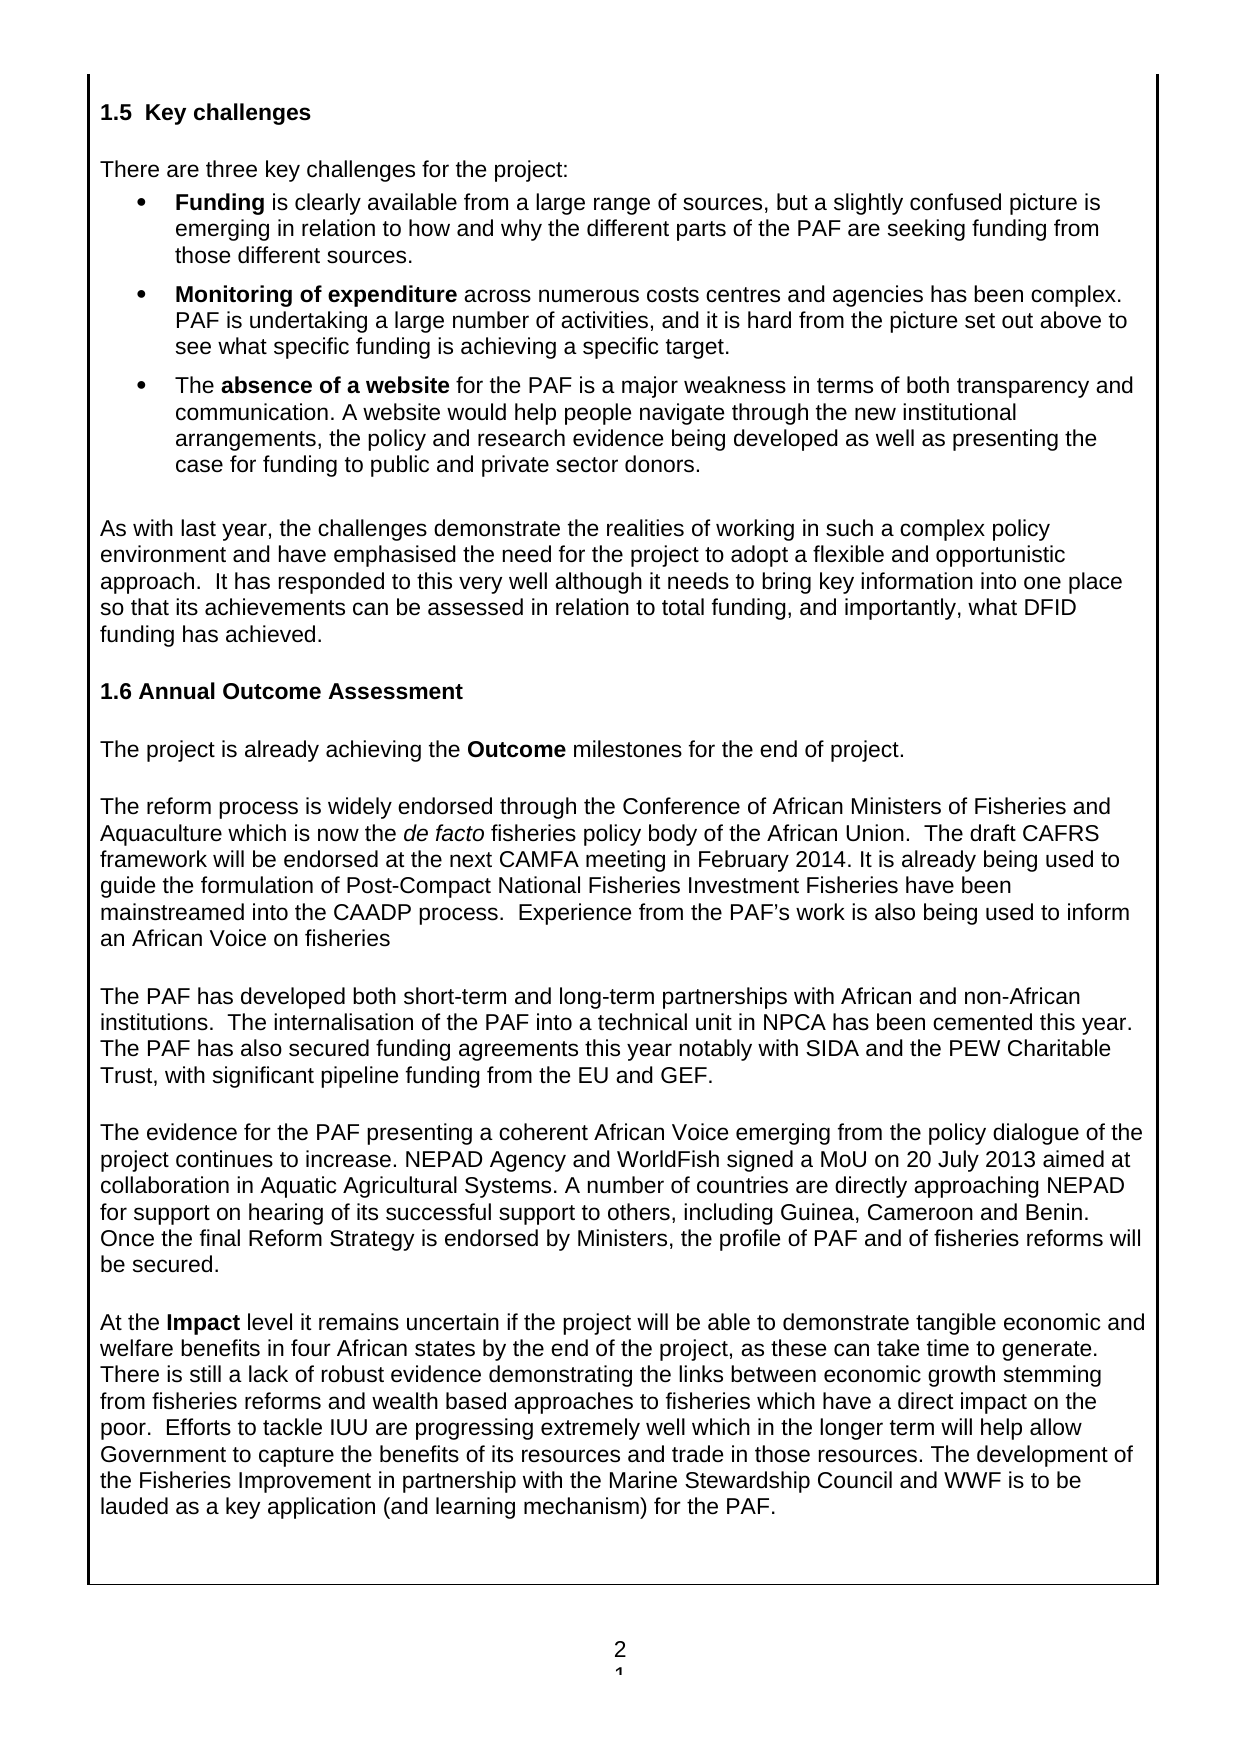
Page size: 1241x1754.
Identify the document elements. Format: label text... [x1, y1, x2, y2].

table_cell 1.5 Key challenges There are three key challenges for the project: Funding is clearly available from a large range of sources, but a slightly confused picture is emerging in relation to how and why the different parts of the PAF are seeking funding from those different sources. Monitoring of expenditure across numerous costs centres and agencies has been complex. PAF is undertaking a large number of activities, and it is hard from the picture set out above to see what specific funding is achieving a specific target. The absence of a website for the PAF is a major weakness in terms of both transparency and communication. A website would help people navigate through the new institutional arrangements, the policy and research evidence being developed as well as presenting the case for funding to public and private sector donors. [90, 74, 1156, 490]
table_cell As with last year, the challenges demonstrate the realities of working in such a complex policy environment and have emphasised the need for the project to adopt a flexible and opportunistic approach. It has responded to this very well although it needs to bring key information into one place so that its achievements can be assessed in relation to total funding, and importantly, what DFID funding has achieved. 1.6 Annual Outcome Assessment The project is already achieving the Outcome milestones for the end of project. The reform process is widely endorsed through the Conference of African Ministers of Fisheries and Aquaculture which is now the de facto fisheries policy body of the African Union. The draft CAFRS framework will be endorsed at the next CAMFA meeting in February 2014. It is already being used to guide the formulation of Post-Compact National Fisheries Investment Fisheries have been mainstreamed into the CAADP process. Experience from the PAF’s work is also being used to inform an African Voice on fisheries The PAF has developed both short-term and long-term partnerships with African and non-African institutions. The internalisation of the PAF into a technical unit in NPCA has been cemented this year. The PAF has also secured funding agreements this year notably with SIDA and the PEW Charitable Trust, with significant pipeline funding from the EU and GEF. The evidence for the PAF presenting a coherent African Voice emerging from the policy dialogue of the project continues to increase. NEPAD Agency and WorldFish signed a MoU on 20 July 2013 aimed at collaboration in Aquatic Agricultural Systems. A number of countries are directly approaching NEPAD for support on hearing of its successful support to others, including Guinea, Cameroon and Benin. Once the final Reform Strategy is endorsed by Ministers, the profile of PAF and of fisheries reforms will be secured. At the Impact level it remains uncertain if the project will be able to demonstrate tangible economic and welfare benefits in four African states by the end of the project, as these can take time to generate. There is still a lack of robust evidence demonstrating the links between economic growth stemming from fisheries reforms and wealth based approaches to fisheries which have a direct impact on the poor. Efforts to tackle IUU are progressing extremely well which in the longer term will help allow Government to capture the benefits of its resources and trade in those resources. The development of the Fisheries Improvement in partnership with the Marine Stewardship Council and WWF is to be lauded as a key application (and learning mechanism) for the PAF. [90, 490, 1156, 1583]
